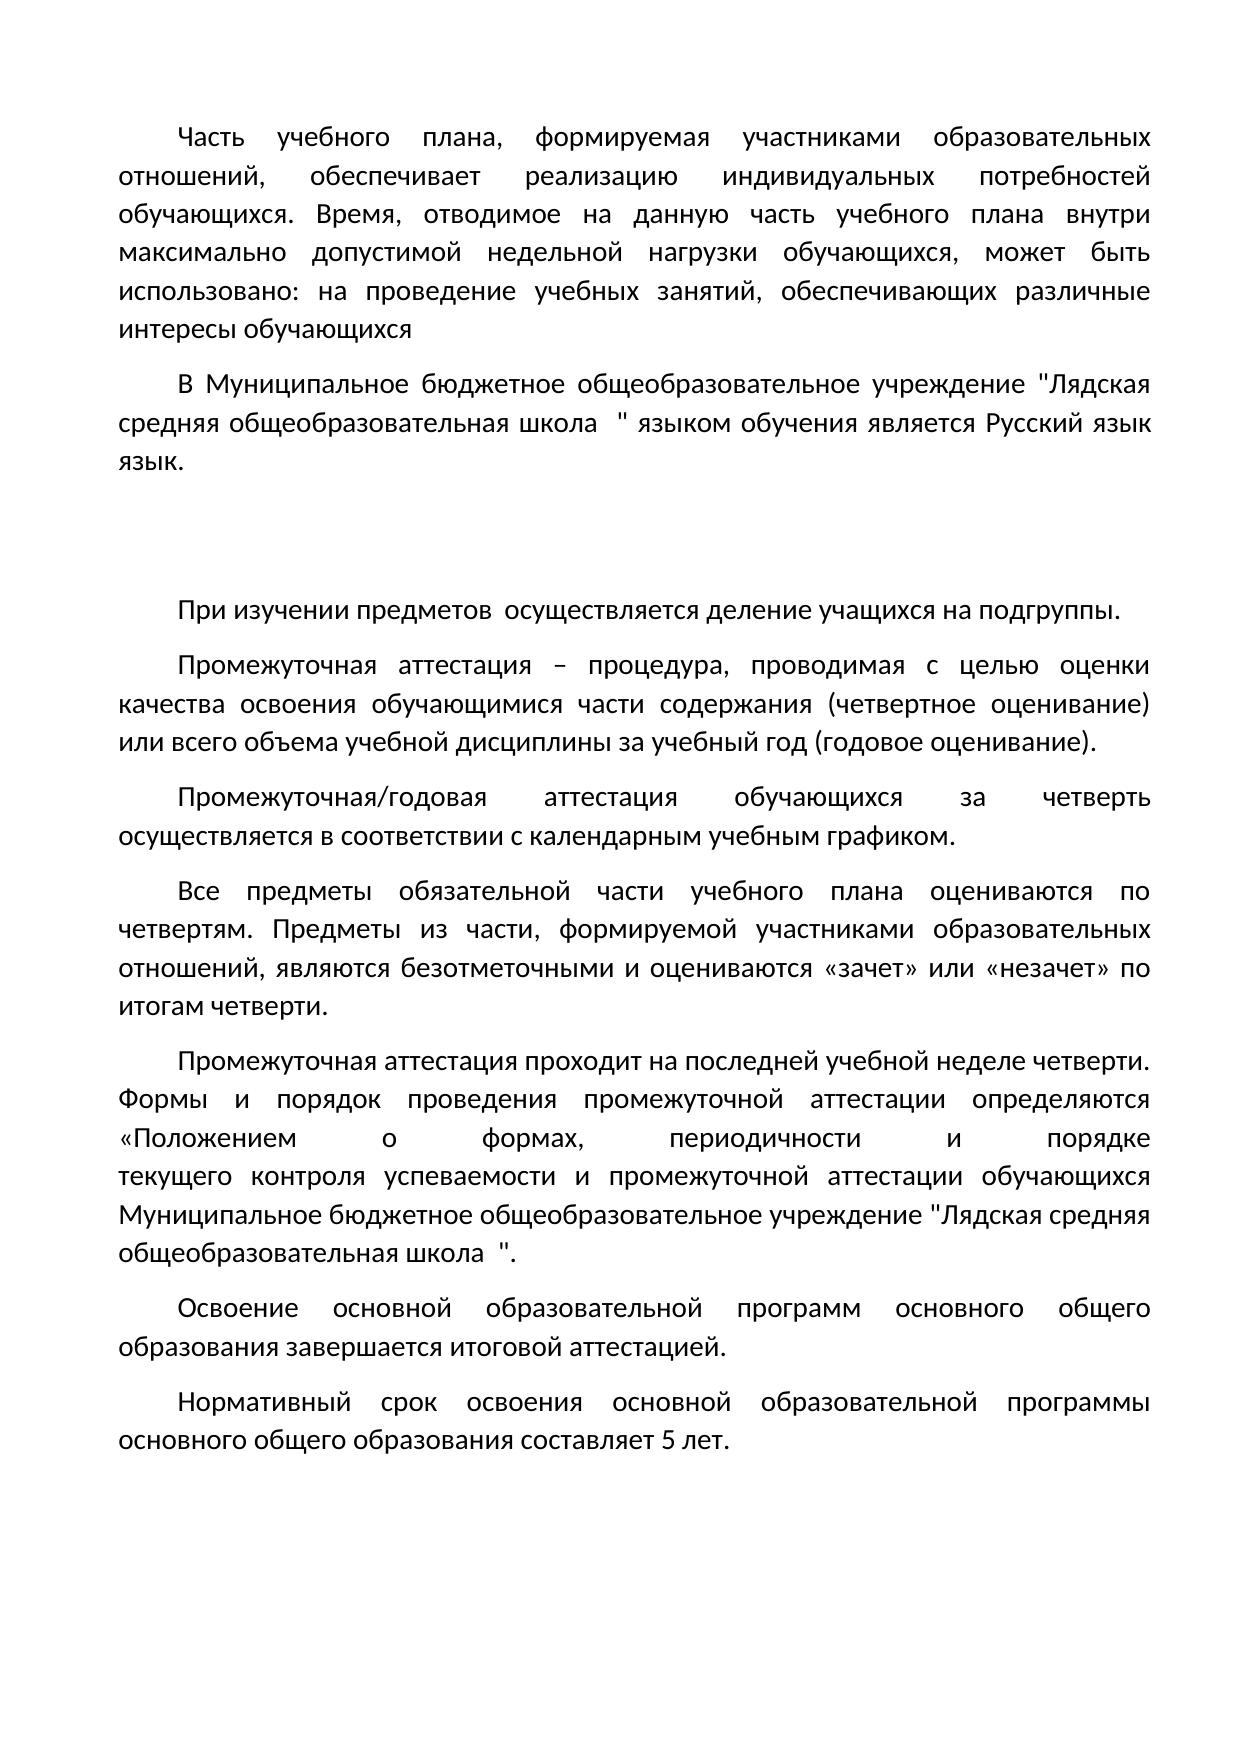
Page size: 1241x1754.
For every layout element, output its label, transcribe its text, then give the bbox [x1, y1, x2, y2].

text Часть учебного плана, формируемая участниками образовательных отношений, обеспечивает реализацию индивидуальных потребностей обучающихся. Время, отводимое на данную часть учебного плана внутри максимально допустимой недельной нагрузки обучающихся, может быть использовано: на проведение учебных занятий, обеспечивающих различные интересы обучающихся [118, 118, 1152, 346]
text Промежуточная аттестация – процедура, проводимая с целью оценки качества освоения обучающимися части содержания (четвертное оценивание) или всего объема учебной дисциплины за учебный год (годовое оценивание). [118, 646, 1152, 759]
text Промежуточная/годовая аттестация обучающихся за четверть осуществляется в соответствии с календарным учебным графиком. [118, 778, 1152, 852]
text При изучении предметов осуществляется деление учащихся на подгруппы. [118, 591, 1152, 627]
text В Муниципальное бюджетное общеобразовательное учреждение "Лядская средняя общеобразовательная школа " языком обучения является Русский язык язык. [118, 365, 1152, 478]
text Освоение основной образовательной программ основного общего образования завершается итоговой аттестацией. [118, 1289, 1152, 1363]
text Нормативный срок освоения основной образовательной программы основного общего образования составляет 5 лет. [118, 1383, 1152, 1457]
text Все предметы обязательной части учебного плана оцениваются по четвертям. Предметы из части, формируемой участниками образовательных отношений, являются безотметочными и оцениваются «зачет» или «незачет» по итогам четверти. [118, 872, 1152, 1023]
text Промежуточная аттестация проходит на последней учебной неделе четверти. Формы и порядок проведения промежуточной аттестации определяются «Положением о формах, периодичности и порядке текущего контроля успеваемости и промежуточной аттестации обучающихся Муниципальное бюджетное общеобразовательное учреждение "Лядская средняя общеобразовательная школа ". [118, 1042, 1152, 1270]
